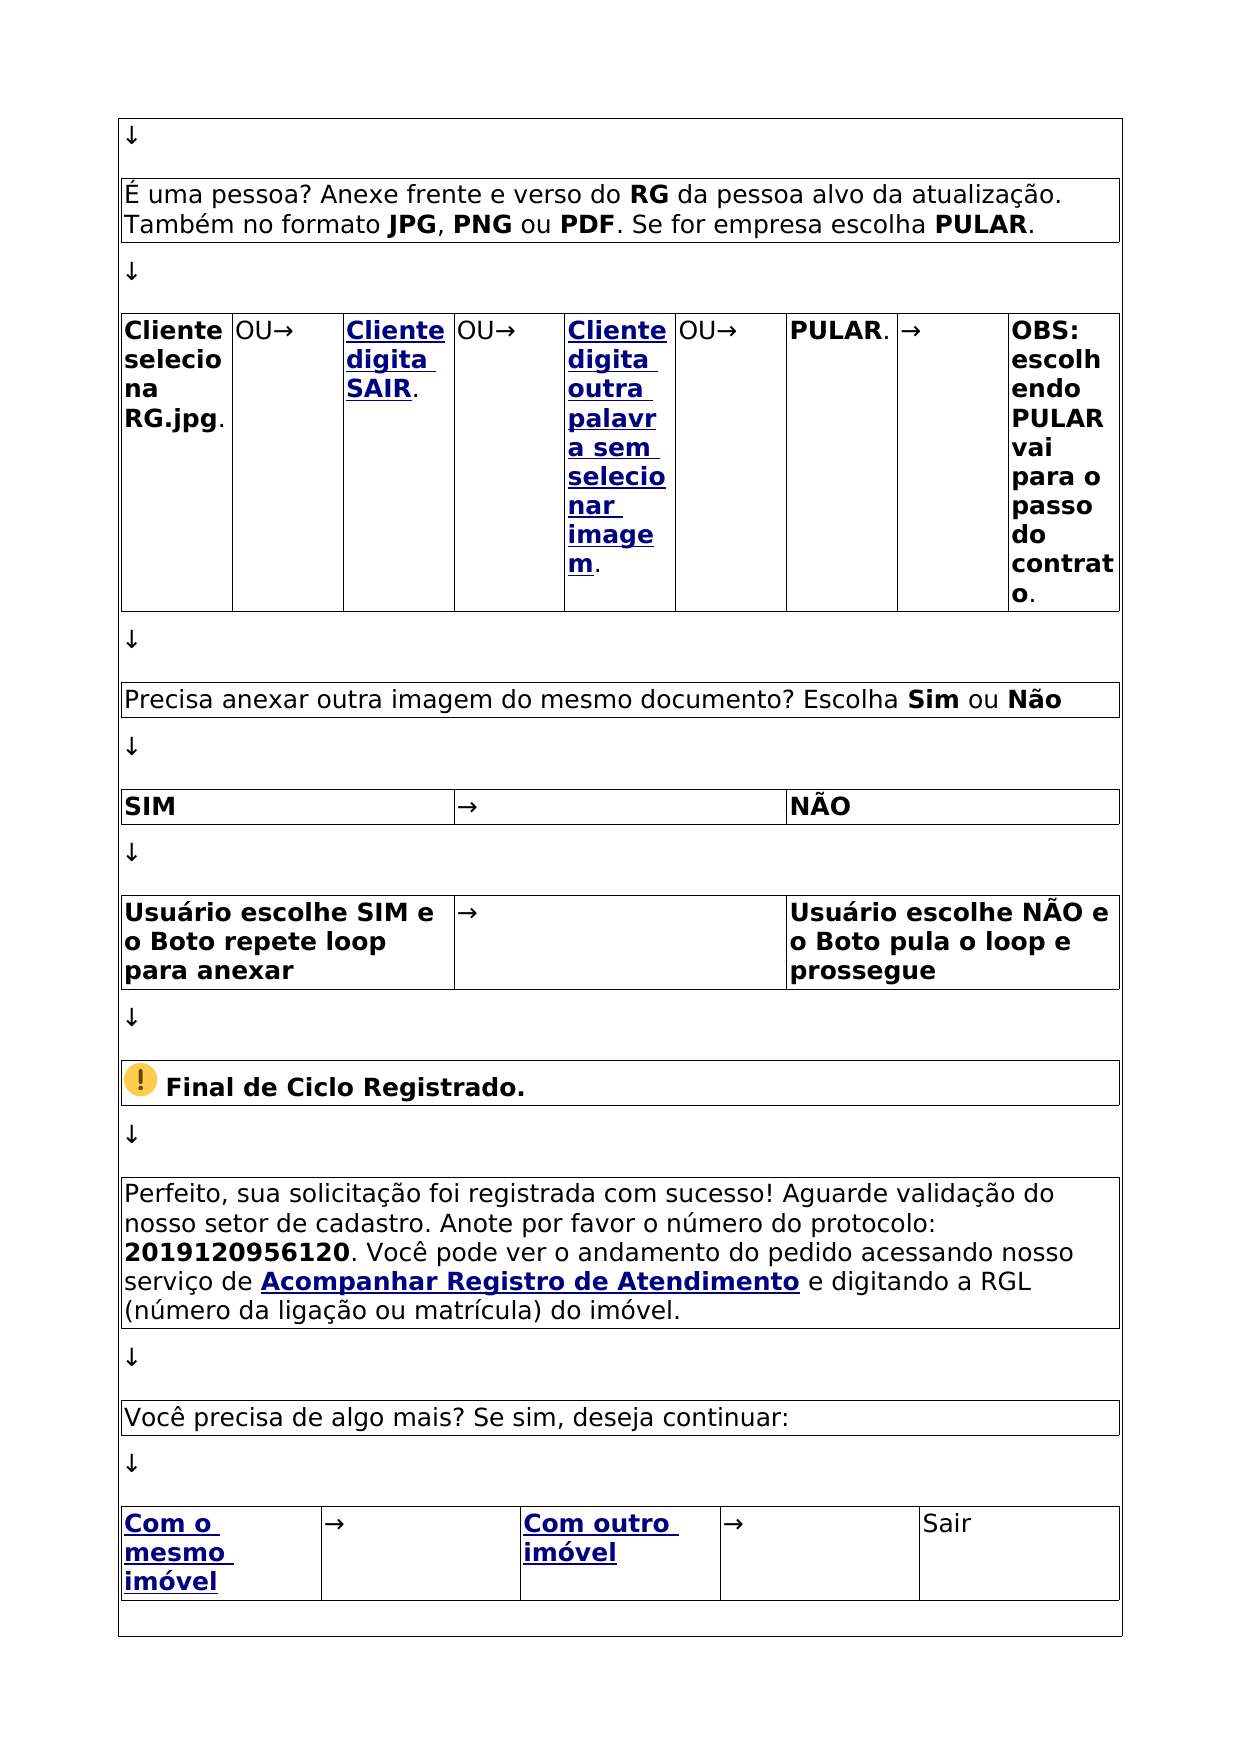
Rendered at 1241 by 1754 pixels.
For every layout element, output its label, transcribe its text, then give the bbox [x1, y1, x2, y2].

table_header É uma pessoa? Anexe frente e verso do RG da pessoa alvo da atualização. Também no formato JPG, PNG ou PDF. Se for empresa escolha PULAR. [122, 179, 1119, 242]
table_header → [721, 1507, 919, 1599]
table_header → [322, 1507, 520, 1599]
table_header OU→ [676, 314, 786, 611]
table_header Precisa anexar outra imagem do mesmo documento? Escolha Sim ou Não [122, 683, 1119, 717]
table_header Cliente digita SAIR. [344, 314, 454, 611]
table_header → [455, 896, 786, 988]
table_header Com outro imóvel [521, 1507, 720, 1599]
table_header → [898, 314, 1008, 611]
table_header Com o mesmo imóvel [122, 1507, 321, 1599]
table_header OU→ [233, 314, 343, 611]
table_header PULAR. [787, 314, 897, 611]
table_header Perfeito, sua solicitação foi registrada com sucesso! Aguarde validação do nosso setor de cadastro. Anote por favor o número do protocolo: 2019120956120. Você pode ver o andamento do pedido acessando nosso serviço de Acompanhar Registro de Atendimento e digitando a RGL (número da ligação ou matrícula) do imóvel. [122, 1178, 1119, 1328]
table_header SIM [122, 790, 454, 824]
table_header Você precisa de algo mais? Se sim, deseja continuar: [122, 1401, 1119, 1435]
table_header Usuário escolhe SIM e o Boto repete loop para anexar [122, 896, 454, 988]
table_header Usuário escolhe NÃO e o Boto pula o loop e prossegue [787, 896, 1119, 988]
table_header NÃO [787, 790, 1119, 824]
table_header Cliente digita outra palavra sem selecionar imagem. [565, 314, 675, 611]
table_header OU→ [455, 314, 564, 611]
table_header → [455, 790, 786, 824]
table_header OBS: escolhendo PULAR vai para o passo do contrato. [1009, 314, 1119, 611]
table_header Cliente seleciona RG.jpg. [122, 314, 232, 611]
table_header Final de Ciclo Registrado. [122, 1061, 1119, 1105]
table_header ↓ ↓ ↓ ↓ ↓ ↓ ↓ ↓ ↓ [119, 119, 1122, 1636]
table_header Sair [920, 1507, 1119, 1599]
